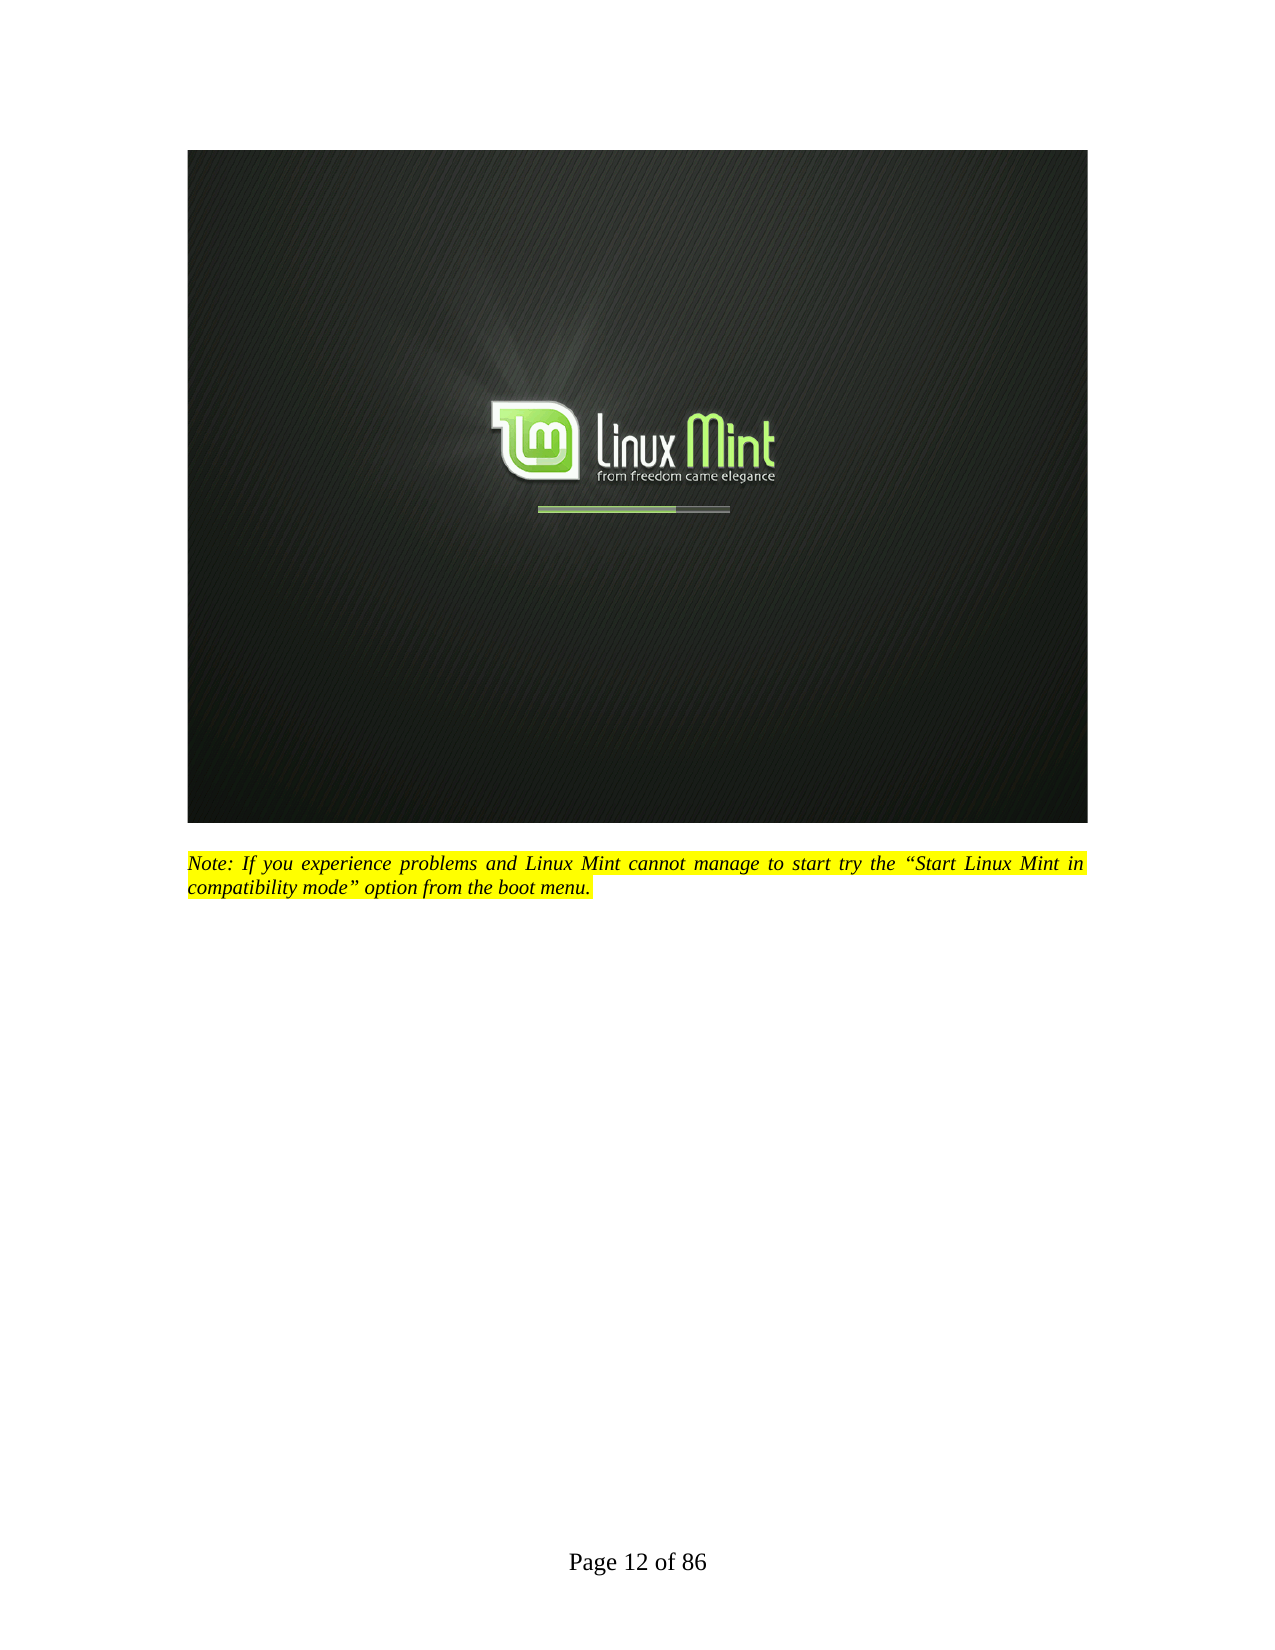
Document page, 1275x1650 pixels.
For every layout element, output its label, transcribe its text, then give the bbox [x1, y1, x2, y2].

text Note: If you experience problems and Linux Mint cannot manage to start try the “Start Linux Mint in compatibility mode” option from the boot menu. [187, 851, 1087, 899]
picture [187, 150, 1088, 823]
